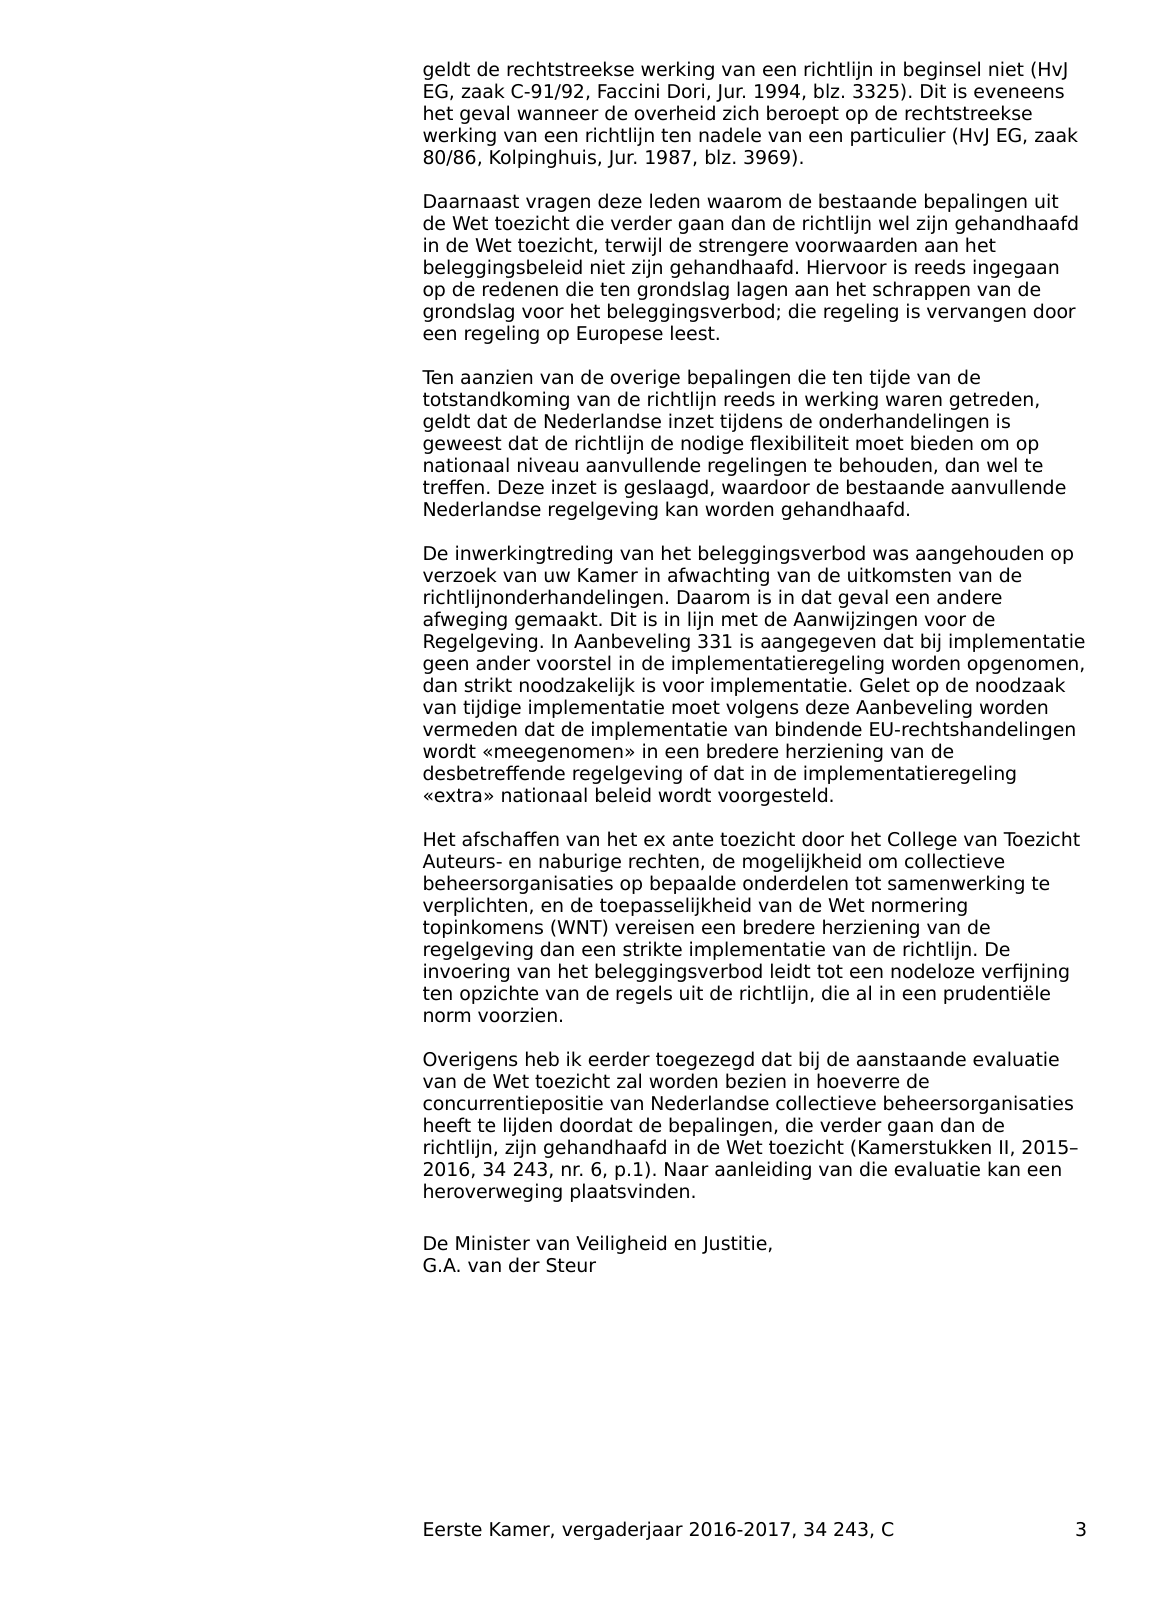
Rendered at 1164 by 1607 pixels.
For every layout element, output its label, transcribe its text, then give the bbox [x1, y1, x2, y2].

text geldt de rechtstreekse werking van een richtlijn in beginsel niet (HvJ EG, zaak C-91/92, Faccini Dori, Jur. 1994, blz. 3325). Dit is eveneens het geval wanneer de overheid zich beroept op de rechtstreekse werking van een richtlijn ten nadele van een particulier (HvJ EG, zaak 80/86, Kolpinghuis, Jur. 1987, blz. 3969). [422, 59, 1087, 169]
text Overigens heb ik eerder toegezegd dat bij de aanstaande evaluatie van de Wet toezicht zal worden bezien in hoeverre de concurrentiepositie van Nederlandse collectieve beheersorganisaties heeft te lijden doordat de bepalingen, die verder gaan dan de richtlijn, zijn gehandhaafd in de Wet toezicht (Kamerstukken II, 2015–2016, 34 243, nr. 6, p.1). Naar aanleiding van die evaluatie kan een heroverweging plaatsvinden. [422, 1049, 1087, 1203]
text Ten aanzien van de overige bepalingen die ten tijde van de totstandkoming van de richtlijn reeds in werking waren getreden, geldt dat de Nederlandse inzet tijdens de onderhandelingen is geweest dat de richtlijn de nodige flexibiliteit moet bieden om op nationaal niveau aanvullende regelingen te behouden, dan wel te treffen. Deze inzet is geslaagd, waardoor de bestaande aanvullende Nederlandse regelgeving kan worden gehandhaafd. [422, 367, 1087, 521]
text Daarnaast vragen deze leden waarom de bestaande bepalingen uit de Wet toezicht die verder gaan dan de richtlijn wel zijn gehandhaafd in de Wet toezicht, terwijl de strengere voorwaarden aan het beleggingsbeleid niet zijn gehandhaafd. Hiervoor is reeds ingegaan op de redenen die ten grondslag lagen aan het schrappen van de grondslag voor het beleggingsverbod; die regeling is vervangen door een regeling op Europese leest. [422, 191, 1087, 345]
text De Minister van Veiligheid en Justitie, G.A. van der Steur [422, 1233, 1087, 1277]
text Het afschaffen van het ex ante toezicht door het College van Toezicht Auteurs- en naburige rechten, de mogelijkheid om collectieve beheersorganisaties op bepaalde onderdelen tot samenwerking te verplichten, en de toepasselijkheid van de Wet normering topinkomens (WNT) vereisen een bredere herziening van de regelgeving dan een strikte implementatie van de richtlijn. De invoering van het beleggingsverbod leidt tot een nodeloze verfijning ten opzichte van de regels uit de richtlijn, die al in een prudentiële norm voorzien. [422, 829, 1087, 1027]
text De inwerkingtreding van het beleggingsverbod was aangehouden op verzoek van uw Kamer in afwachting van de uitkomsten van de richtlijnonderhandelingen. Daarom is in dat geval een andere afweging gemaakt. Dit is in lijn met de Aanwijzingen voor de Regelgeving. In Aanbeveling 331 is aangegeven dat bij implementatie geen ander voorstel in de implementatieregeling worden opgenomen, dan strikt noodzakelijk is voor implementatie. Gelet op de noodzaak van tijdige implementatie moet volgens deze Aanbeveling worden vermeden dat de implementatie van bindende EU-rechtshandelingen wordt «meegenomen» in een bredere herziening van de desbetreffende regelgeving of dat in de implementatieregeling «extra» nationaal beleid wordt voorgesteld. [422, 543, 1087, 807]
